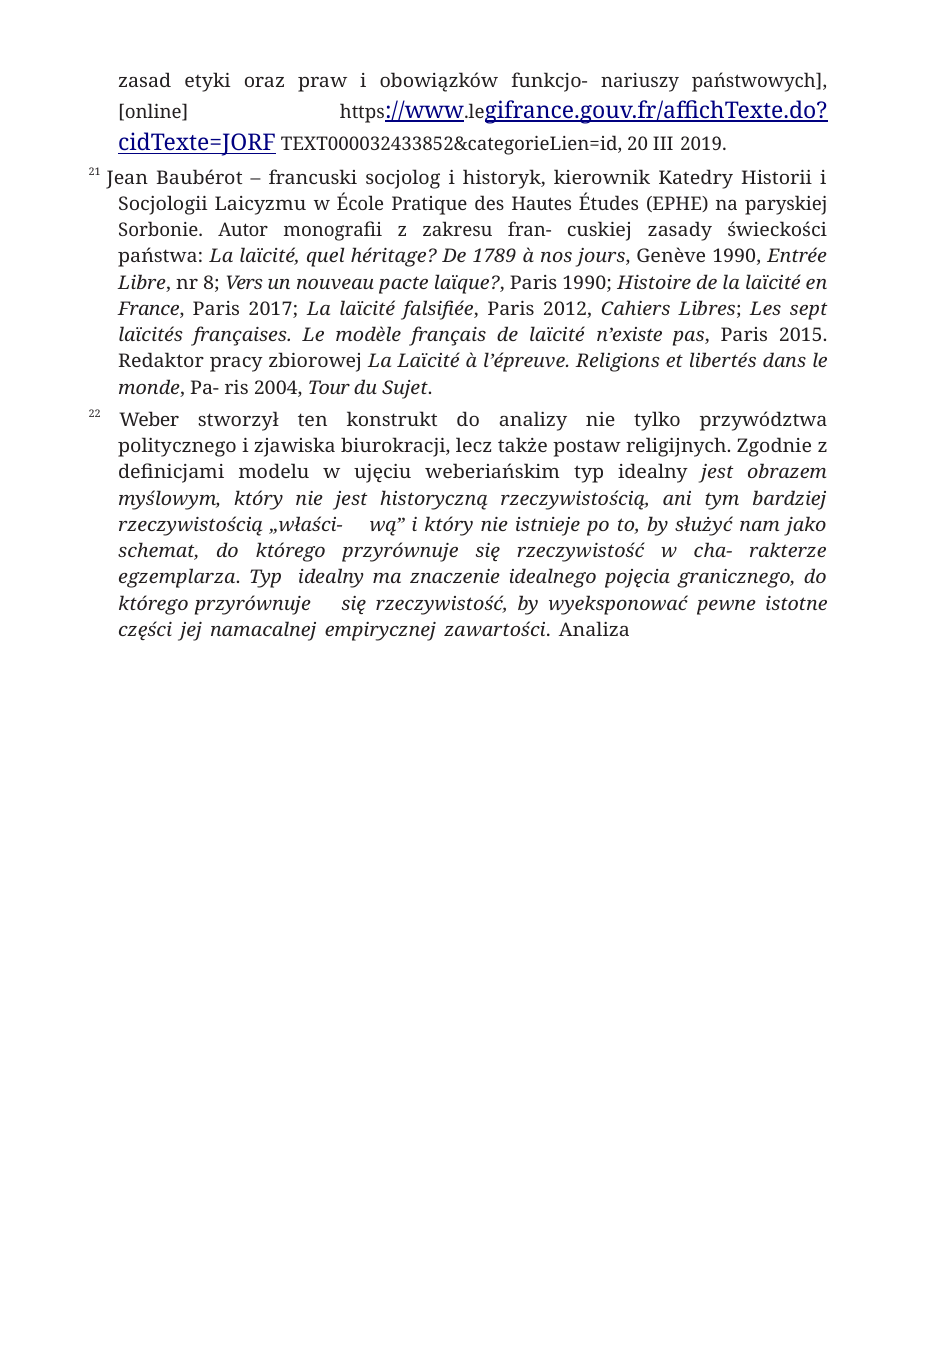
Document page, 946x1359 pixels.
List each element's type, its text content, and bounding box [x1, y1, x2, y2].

text zasad etyki oraz praw i obowiązków funkcjo- nariuszy państwowych], [online] https://www.legifrance.gouv.fr/affichTexte.do?cidTexte=JORF TEXT000032433852&categorieLien=id, 20 III 2019. [88, 67, 827, 157]
text 22 Weber stworzył ten konstrukt do analizy nie tylko przywództwa politycznego i zjawiska biurokracji, lecz także postaw religijnych. Zgodnie z definicjami modelu w ujęciu weberiańskim typ idealny jest obrazem myślowym, który nie jest historyczną rzeczywistością, ani tym bardziej rzeczywistością „właści- wą” i który nie istnieje po to, by służyć nam jako schemat, do którego przyrównuje się rzeczywistość w cha- rakterze egzemplarza. Typ idealny ma znaczenie idealnego pojęcia granicznego, do którego przyrównuje się rzeczywistość, by wyeksponować pewne istotne części jej namacalnej empirycznej zawartości. Analiza [88, 406, 827, 642]
text 21 Jean Baubérot – francuski socjolog i historyk, kierownik Katedry Historii i Socjologii Laicyzmu w École Pratique des Hautes Études (EPHE) na paryskiej Sorbonie. Autor monografii z zakresu fran- cuskiej zasady świeckości państwa: La laïcité, quel héritage? De 1789 à nos jours, Genève 1990, Entrée Libre, nr 8; Vers un nouveau pacte laïque?, Paris 1990; Histoire de la laïcité en France, Paris 2017; La laïcité falsifiée, Paris 2012, Cahiers Libres; Les sept laïcités françaises. Le modèle français de laïcité n’existe pas, Paris 2015. Redaktor pracy zbiorowej La Laïcité à l’épreuve. Religions et libertés dans le monde, Pa- ris 2004, Tour du Sujet. [88, 164, 827, 399]
